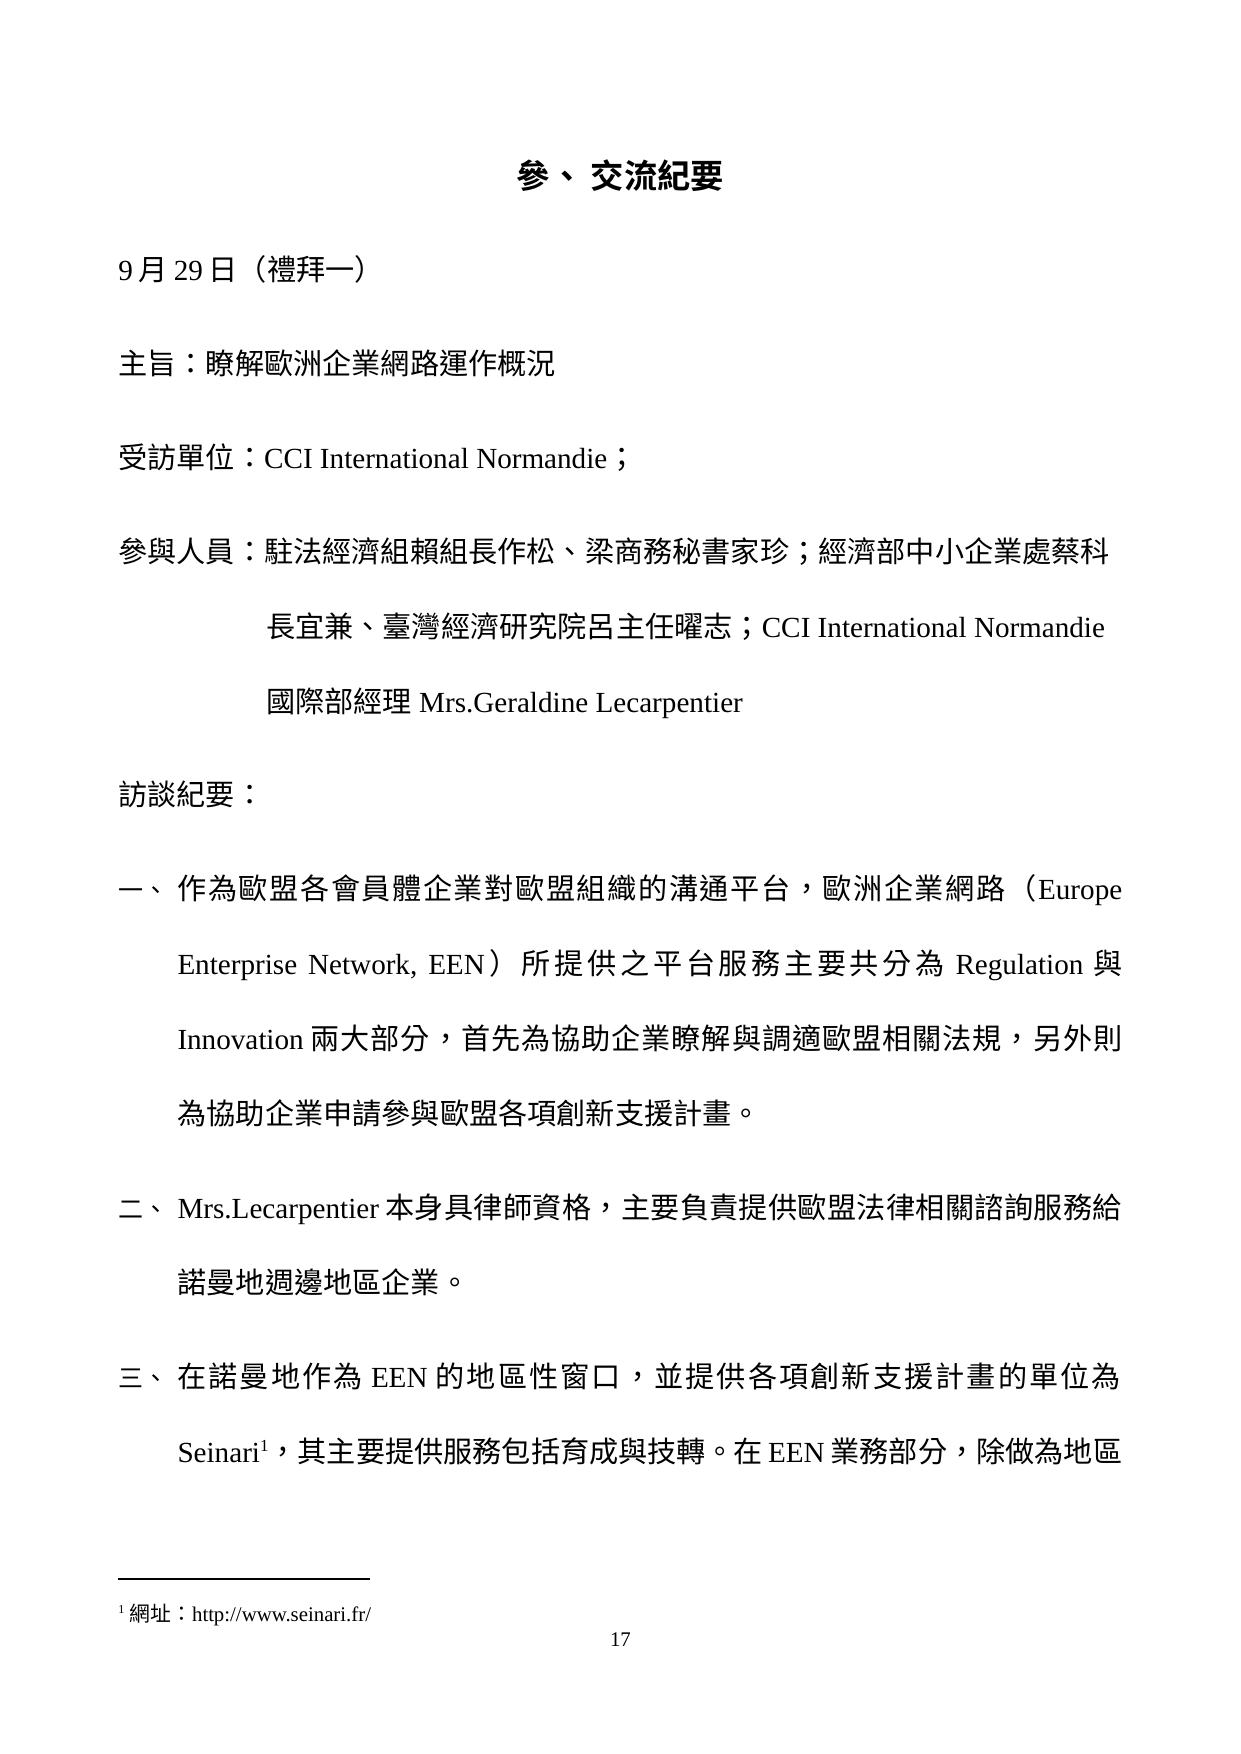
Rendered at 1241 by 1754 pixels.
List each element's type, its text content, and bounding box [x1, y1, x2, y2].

text 參與人員：駐法經濟組賴組長作松、梁商務秘書家珍；經濟部中小企業處蔡科長宜兼、臺灣經濟研究院呂主任曜志；CCI International Normandie 國際部經理 Mrs.Geraldine Lecarpentier [118, 512, 1122, 737]
text 訪談紀要： [118, 756, 1122, 831]
list 作為歐盟各會員體企業對歐盟組織的溝通平台，歐洲企業網路（Europe Enterprise Network, EEN）所提供之平台服務主要共分為Regulation與Innovation兩大部分，首先為協助企業瞭解與調適歐盟相關法規，另外則為協助企業申請參與歐盟各項創新支援計畫。 [118, 849, 1122, 1149]
list 網址：http://www.seinari.fr/ [118, 1597, 1122, 1627]
subtitle 交流紀要 [118, 137, 1122, 212]
text 9月29日（禮拜一） [118, 231, 1122, 306]
text 主旨：瞭解歐洲企業網路運作概況 [118, 324, 1122, 399]
list 在諾曼地作為EEN的地區性窗口，並提供各項創新支援計畫的單位為Seinari，其主要提供服務包括育成與技轉。在EEN業務部分，除做為地區窗口進行EU相關創新支援計畫的廣宣外，也協助地區企業申請歐盟資源，辦理B2B商洽會。 [118, 1337, 1122, 1487]
list Mrs.Lecarpentier本身具律師資格，主要負責提供歐盟法律相關諮詢服務給諾曼地週邊地區企業。 [118, 1168, 1122, 1318]
text 受訪單位：CCI International Normandie； [118, 418, 1122, 493]
